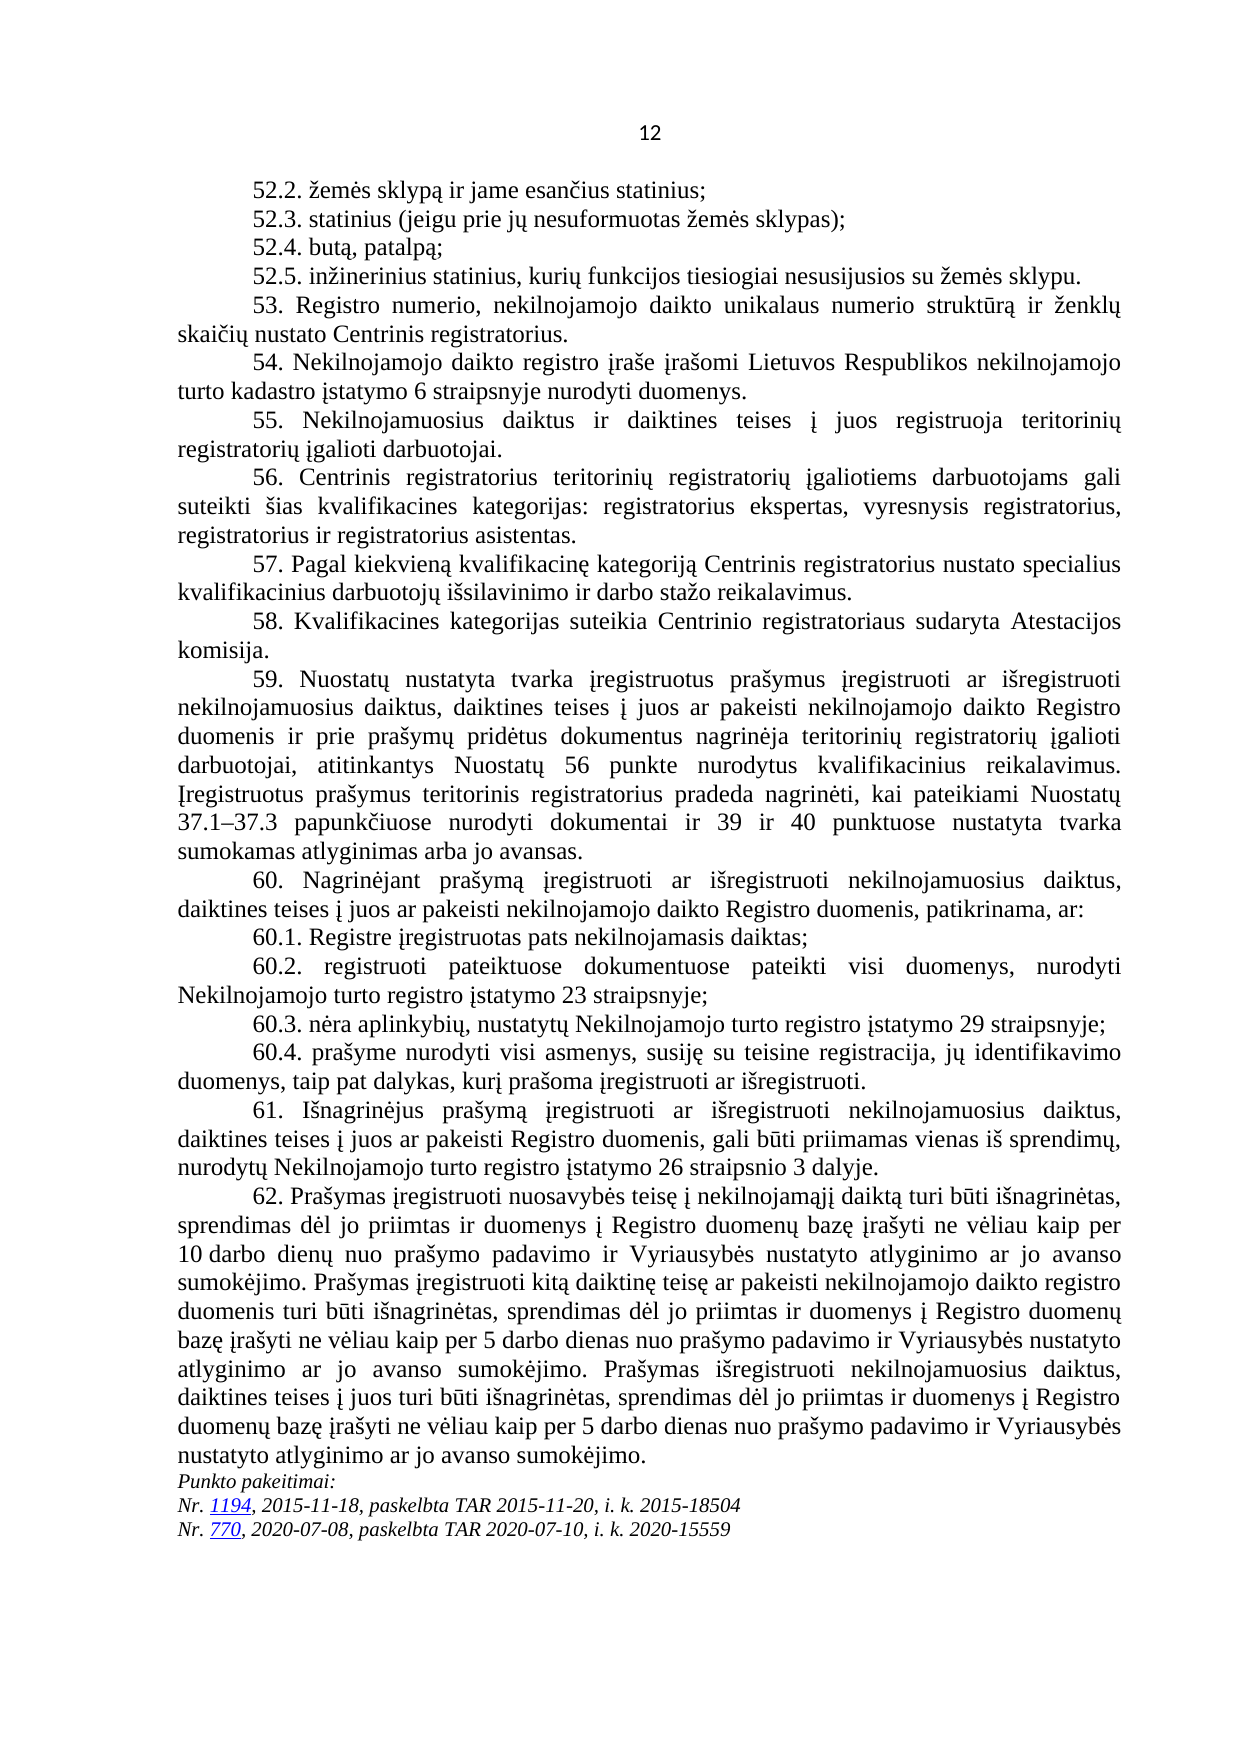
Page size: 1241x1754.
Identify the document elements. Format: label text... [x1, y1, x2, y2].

text Nr. 1194, 2015-11-18, paskelbta TAR 2015-11-20, i. k. 2015-18504 [177, 1493, 1122, 1517]
text Punkto pakeitimai: [177, 1469, 1122, 1493]
text 53. Registro numerio, nekilnojamojo daikto unikalaus numerio struktūrą ir ženklų skaičių nustato Centrinis registratorius. [177, 290, 1122, 347]
text 60.4. prašyme nurodyti visi asmenys, susiję su teisine registracija, jų identifikavimo duomenys, taip pat dalykas, kurį prašoma įregistruoti ar išregistruoti. [177, 1037, 1122, 1095]
text 60. Nagrinėjant prašymą įregistruoti ar išregistruoti nekilnojamuosius daiktus, daiktines teises į juos ar pakeisti nekilnojamojo daikto Registro duomenis, patikrinama, ar: [177, 865, 1122, 922]
text 58. Kvalifikacines kategorijas suteikia Centrinio registratoriaus sudaryta Atestacijos komisija. [177, 606, 1122, 664]
text 61. Išnagrinėjus prašymą įregistruoti ar išregistruoti nekilnojamuosius daiktus, daiktines teises į juos ar pakeisti Registro duomenis, gali būti priimamas vienas iš sprendimų, nurodytų Nekilnojamojo turto registro įstatymo 26 straipsnio 3 dalyje. [177, 1095, 1122, 1181]
text 52.5. inžinerinius statinius, kurių funkcijos tiesiogiai nesusijusios su žemės sklypu. [177, 261, 1122, 290]
text 56. Centrinis registratorius teritorinių registratorių įgaliotiems darbuotojams gali suteikti šias kvalifikacines kategorijas: registratorius ekspertas, vyresnysis registratorius, registratorius ir registratorius asistentas. [177, 462, 1122, 549]
text 57. Pagal kiekvieną kvalifikacinę kategoriją Centrinis registratorius nustato specialius kvalifikacinius darbuotojų išsilavinimo ir darbo stažo reikalavimus. [177, 549, 1122, 606]
text 52.3. statinius (jeigu prie jų nesuformuotas žemės sklypas); [177, 204, 1122, 232]
text 59. Nuostatų nustatyta tvarka įregistruotus prašymus įregistruoti ar išregistruoti nekilnojamuosius daiktus, daiktines teises į juos ar pakeisti nekilnojamojo daikto Registro duomenis ir prie prašymų pridėtus dokumentus nagrinėja teritorinių registratorių įgalioti darbuotojai, atitinkantys Nuostatų 56 punkte nurodytus kvalifikacinius reikalavimus. Įregistruotus prašymus teritorinis registratorius pradeda nagrinėti, kai pateikiami Nuostatų 37.1–37.3 papunkčiuose nurodyti dokumentai ir 39 ir 40 punktuose nustatyta tvarka sumokamas atlyginimas arba jo avansas. [177, 664, 1122, 865]
text 52.2. žemės sklypą ir jame esančius statinius; [177, 175, 1122, 204]
text 60.1. Registre įregistruotas pats nekilnojamasis daiktas; [177, 922, 1122, 951]
text 52.4. butą, patalpą; [177, 232, 1122, 261]
text 62. Prašymas įregistruoti nuosavybės teisę į nekilnojamąjį daiktą turi būti išnagrinėtas, sprendimas dėl jo priimtas ir duomenys į Registro duomenų bazę įrašyti ne vėliau kaip per 10 darbo dienų nuo prašymo padavimo ir Vyriausybės nustatyto atlyginimo ar jo avanso sumokėjimo. Prašymas įregistruoti kitą daiktinę teisę ar pakeisti nekilnojamojo daikto registro duomenis turi būti išnagrinėtas, sprendimas dėl jo priimtas ir duomenys į Registro duomenų bazę įrašyti ne vėliau kaip per 5 darbo dienas nuo prašymo padavimo ir Vyriausybės nustatyto atlyginimo ar jo avanso sumokėjimo. Prašymas išregistruoti nekilnojamuosius daiktus, daiktines teises į juos turi būti išnagrinėtas, sprendimas dėl jo priimtas ir duomenys į Registro duomenų bazę įrašyti ne vėliau kaip per 5 darbo dienas nuo prašymo padavimo ir Vyriausybės nustatyto atlyginimo ar jo avanso sumokėjimo. [177, 1181, 1122, 1469]
text Nr. 770, 2020-07-08, paskelbta TAR 2020-07-10, i. k. 2020-15559 [177, 1517, 1122, 1541]
text 60.3. nėra aplinkybių, nustatytų Nekilnojamojo turto registro įstatymo 29 straipsnyje; [177, 1009, 1122, 1037]
text 60.2. registruoti pateiktuose dokumentuose pateikti visi duomenys, nurodyti Nekilnojamojo turto registro įstatymo 23 straipsnyje; [177, 951, 1122, 1009]
text 54. Nekilnojamojo daikto registro įraše įrašomi Lietuvos Respublikos nekilnojamojo turto kadastro įstatymo 6 straipsnyje nurodyti duomenys. [177, 347, 1122, 405]
text 55. Nekilnojamuosius daiktus ir daiktines teises į juos registruoja teritorinių registratorių įgalioti darbuotojai. [177, 405, 1122, 462]
